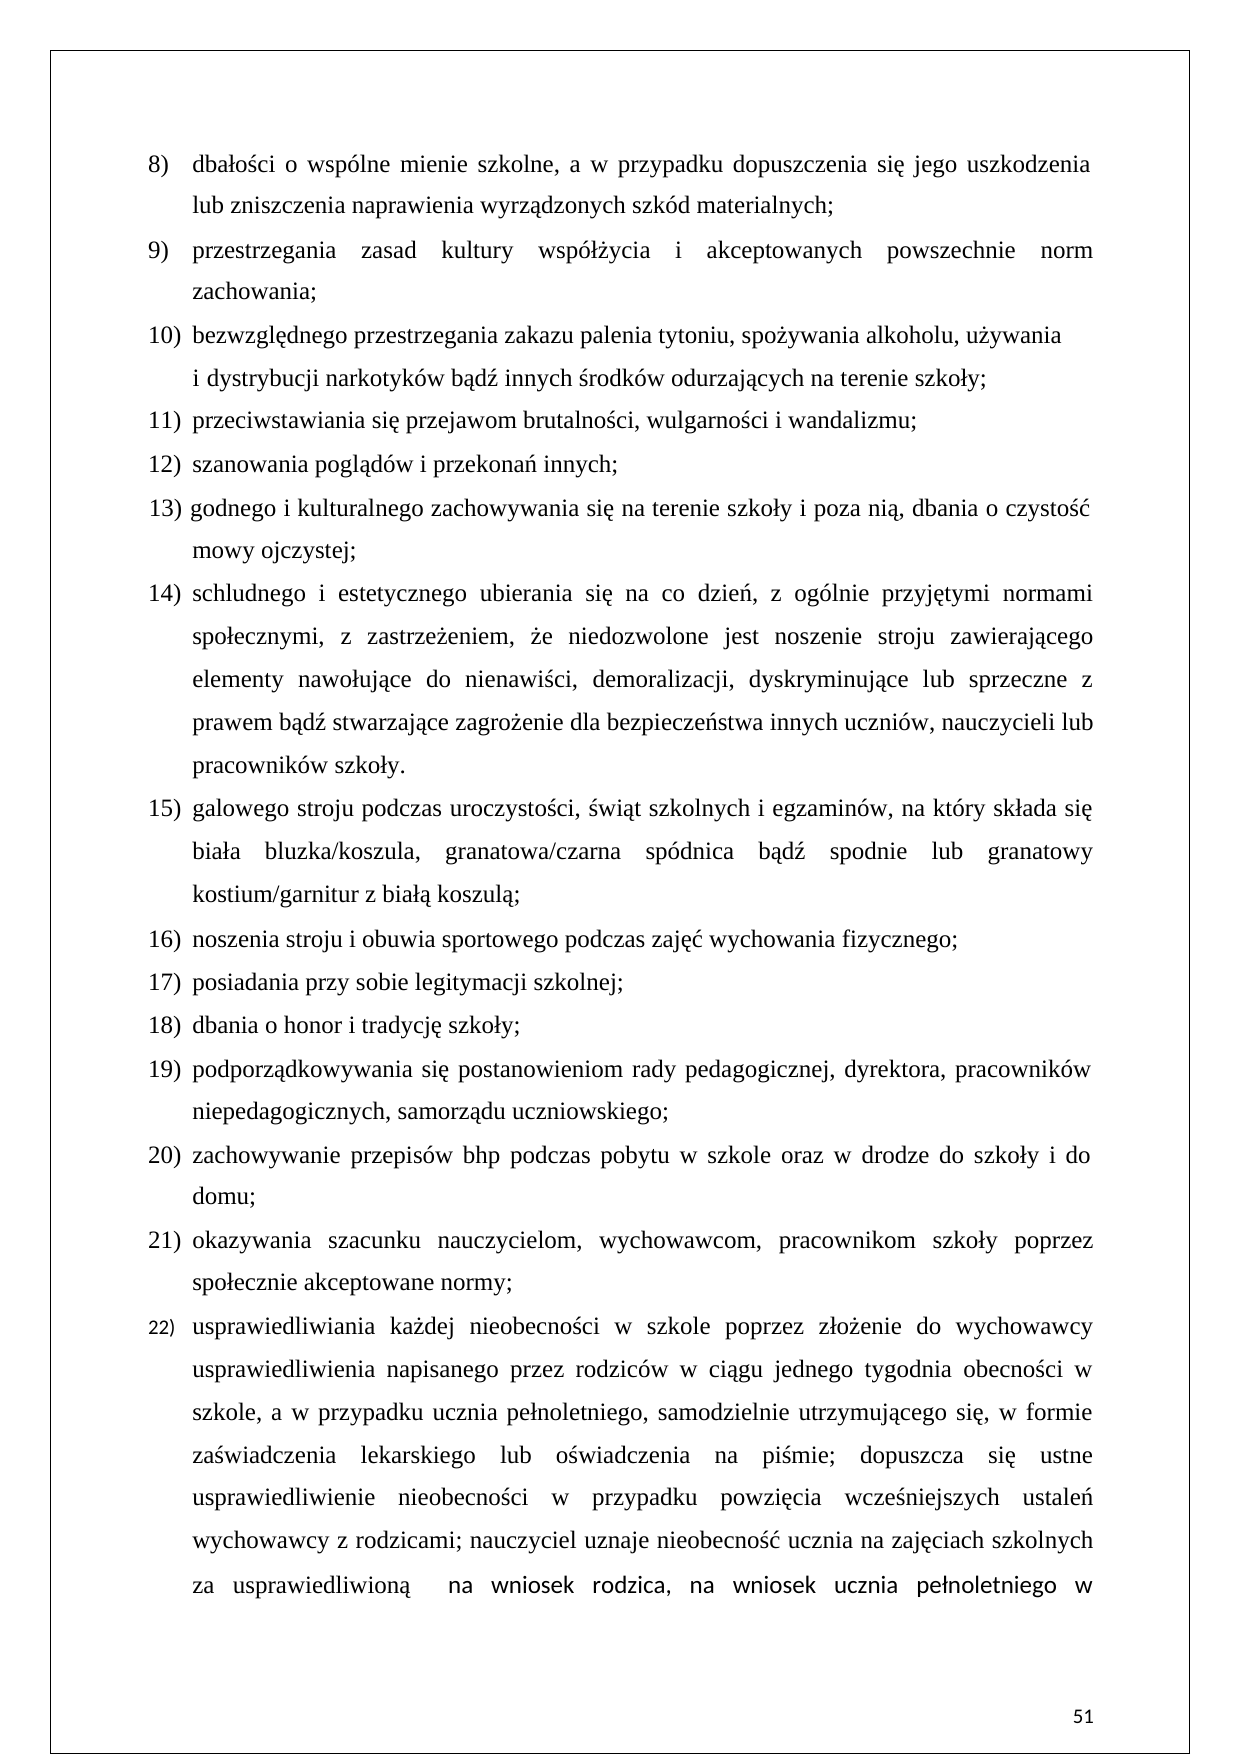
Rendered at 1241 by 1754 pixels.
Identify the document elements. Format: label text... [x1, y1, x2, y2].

list przestrzegania zasad kultury współżycia i akceptowanych powszechnie norm zachowania; [148, 235, 1094, 305]
list zachowywanie przepisów bhp podczas pobytu w szkole oraz w drodze do szkoły i do domu; [148, 1140, 1092, 1210]
list przeciwstawiania się przejawom brutalności, wulgarności i wandalizmu; [148, 406, 1094, 434]
list usprawiedliwiania każdej nieobecności w szkole poprzez złożenie do wychowawcy usprawiedliwienia napisanego przez rodziców w ciągu jednego tygodnia obecności w szkole, a w przypadku ucznia pełnoletniego, samodzielnie utrzymującego się, w formie zaświadczenia lekarskiego lub oświadczenia na piśmie; dopuszcza się ustne usprawiedliwienie nieobecności w przypadku powzięcia wcześniejszych ustaleń wychowawcy z rodzicami; nauczyciel uznaje nieobecność ucznia na zajęciach szkolnych za usprawiedliwioną na wniosek rodzica, na wniosek ucznia pełnoletniego w [148, 1311, 1094, 1599]
list okazywania szacunku nauczycielom, wychowawcom, pracownikom szkoły poprzez społecznie akceptowane normy; [148, 1226, 1094, 1296]
text 13) godnego i kulturalnego zachowywania się na terenie szkoły i poza nią, dbania o czystość mowy ojczystej; [148, 493, 1092, 563]
list szanowania poglądów i przekonań innych; [148, 449, 1094, 478]
list schludnego i estetycznego ubierania się na co dzień, z ogólnie przyjętymi normami społecznymi, z zastrzeżeniem, że niedozwolone jest noszenie stroju zawierającego elementy nawołujące do nienawiści, demoralizacji, dyskryminujące lub sprzeczne z prawem bądź stwarzające zagrożenie dla bezpieczeństwa innych uczniów, nauczycieli lub pracowników szkoły. [148, 578, 1094, 779]
list dbałości o wspólne mienie szkolne, a w przypadku dopuszczenia się jego uszkodzenia lub zniszczenia naprawienia wyrządzonych szkód materialnych; [148, 149, 1092, 219]
list noszenia stroju i obuwia sportowego podczas zajęć wychowania fizycznego; [148, 924, 1094, 952]
list dystrybucji narkotyków bądź innych środków odurzających na terenie szkoły; [192, 363, 1094, 391]
list dbania o honor i tradycję szkoły; [148, 1010, 1094, 1038]
list posiadania przy sobie legitymacji szkolnej; [148, 967, 1094, 995]
list podporządkowywania się postanowieniom rady pedagogicznej, dyrektora, pracowników niepedagogicznych, samorządu uczniowskiego; [148, 1054, 1092, 1124]
list bezwzględnego przestrzegania zakazu palenia tytoniu, spożywania alkoholu, używania [148, 320, 1094, 348]
list galowego stroju podczas uroczystości, świąt szkolnych i egzaminów, na który składa się biała bluzka/koszula, granatowa/czarna spódnica bądź spodnie lub granatowy kostium/garnitur z białą koszulą; [148, 793, 1094, 908]
